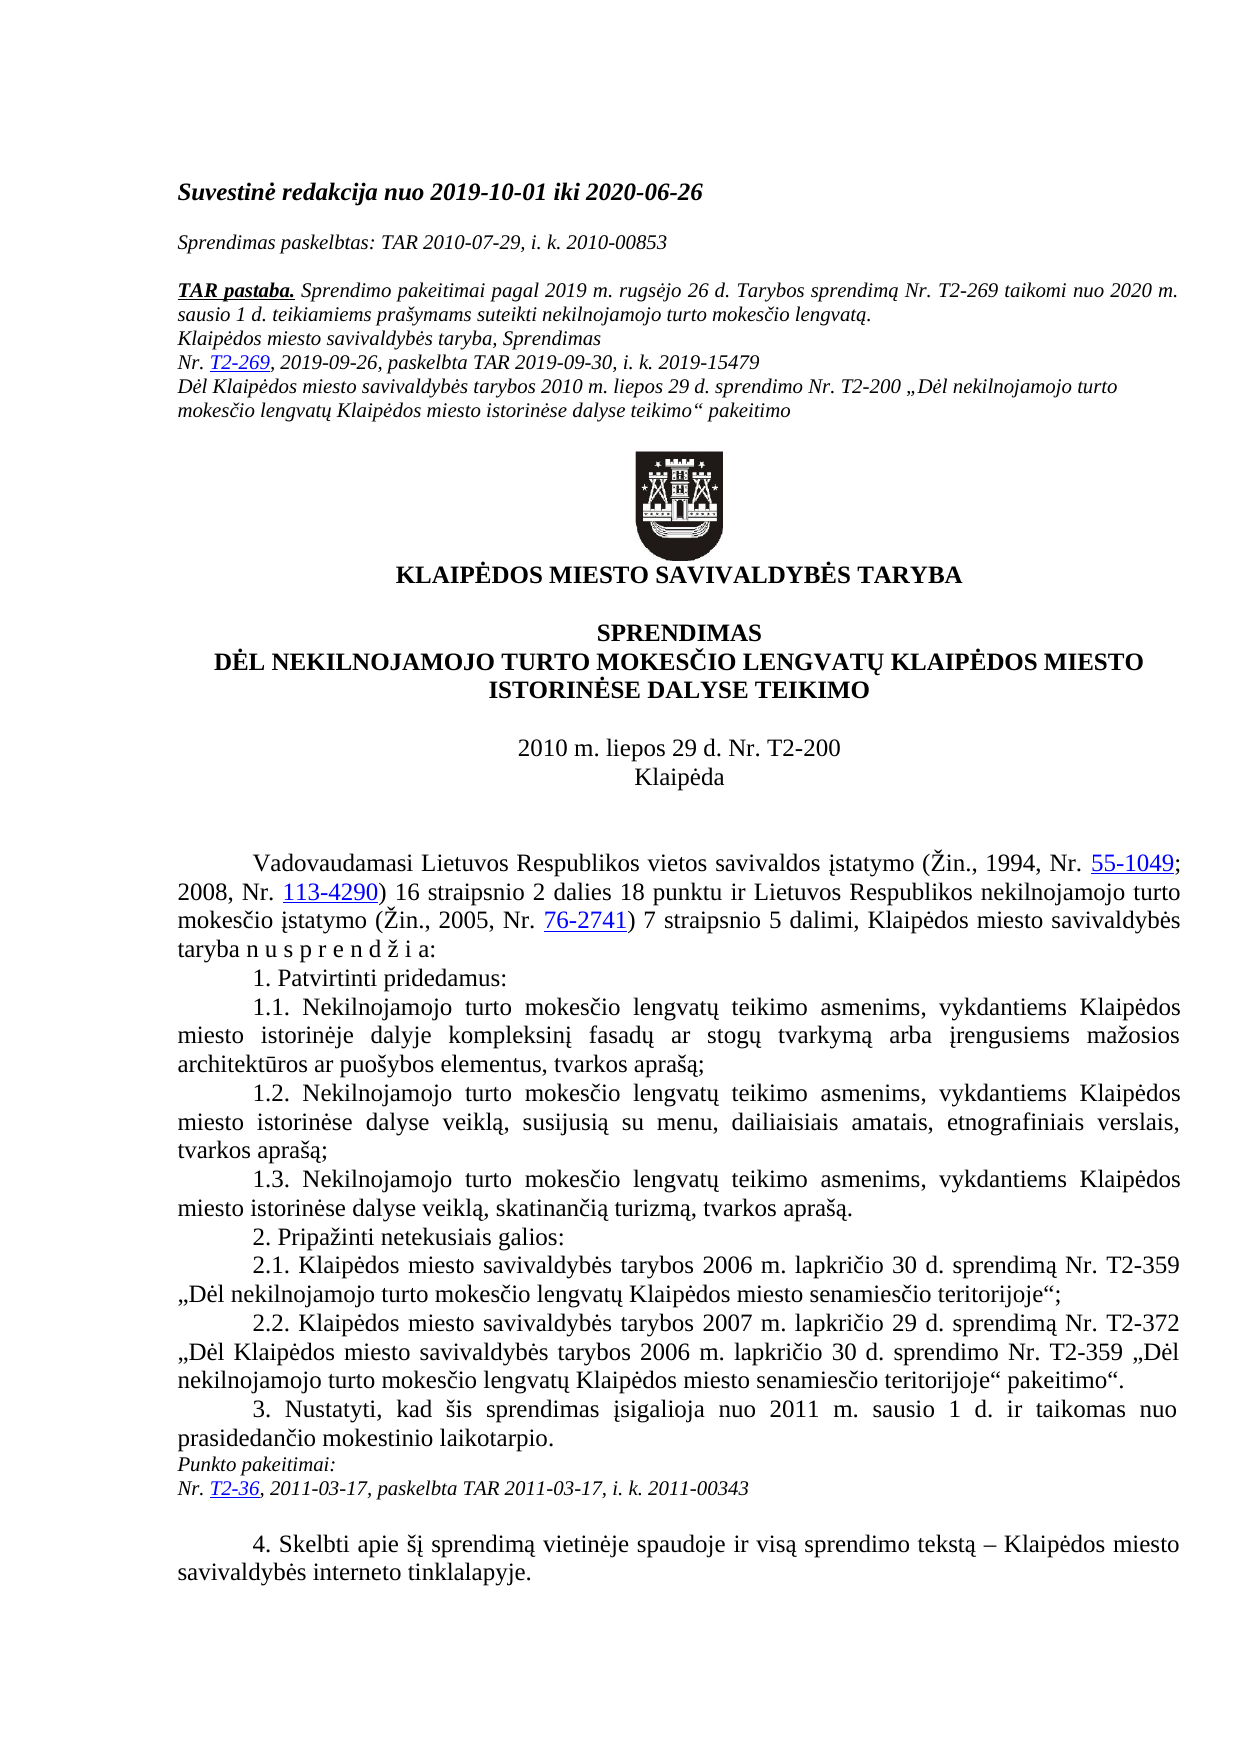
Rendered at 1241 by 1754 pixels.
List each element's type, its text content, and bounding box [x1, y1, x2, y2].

text Nr. T2-36, 2011-03-17, paskelbta TAR 2011-03-17, i. k. 2011-00343 [177, 1476, 1181, 1500]
text 2.1. Klaipėdos miesto savivaldybės tarybos 2006 m. lapkričio 30 d. sprendimą Nr. T2-359 „Dėl nekilnojamojo turto mokesčio lengvatų Klaipėdos miesto senamiesčio teritorijoje“; [177, 1251, 1181, 1308]
text 1.2. Nekilnojamojo turto mokesčio lengvatų teikimo asmenims, vykdantiems Klaipėdos miesto istorinėse dalyse veiklą, susijusią su menu, dailiaisiais amatais, etnografiniais verslais, tvarkos aprašą; [177, 1078, 1181, 1164]
text 1. Patvirtinti pridedamus: [177, 963, 1181, 992]
text 4. Skelbti apie šį sprendimą vietinėje spaudoje ir visą sprendimo tekstą – Klaipėdos miesto savivaldybės interneto tinklalapyje. [177, 1529, 1181, 1586]
text Punkto pakeitimai: [177, 1452, 1181, 1476]
text 1.1. Nekilnojamojo turto mokesčio lengvatų teikimo asmenims, vykdantiems Klaipėdos miesto istorinėje dalyje kompleksinį fasadų ar stogų tvarkymą arba įrengusiems mažosios architektūros ar puošybos elementus, tvarkos aprašą; [177, 992, 1181, 1078]
text Klaipėda [177, 762, 1181, 791]
text SPRENDIMAS [177, 618, 1181, 647]
text 2010 m. liepos 29 d. Nr. T2-200 [177, 733, 1181, 762]
text Dėl Klaipėdos miesto savivaldybės tarybos 2010 m. liepos 29 d. sprendimo Nr. T2-200 „Dėl nekilnojamojo turto mokesčio lengvatų Klaipėdos miesto istorinėse dalyse teikimo“ pakeitimo [177, 374, 1181, 422]
text Sprendimas paskelbtas: TAR 2010-07-29, i. k. 2010-00853 [177, 230, 1181, 254]
text Nr. T2-269, 2019-09-26, paskelbta TAR 2019-09-30, i. k. 2019-15479 [177, 350, 1181, 374]
text 1.3. Nekilnojamojo turto mokesčio lengvatų teikimo asmenims, vykdantiems Klaipėdos miesto istorinėse dalyse veiklą, skatinančią turizmą, tvarkos aprašą. [177, 1164, 1181, 1222]
text 3. Nustatyti, kad šis sprendimas įsigalioja nuo 2011 m. sausio 1 d. ir taikomas nuo prasidedančio mokestinio laikotarpio. [177, 1394, 1179, 1452]
text Vadovaudamasi Lietuvos Respublikos vietos savivaldos įstatymo (Žin., 1994, Nr. 55-1049; 2008, Nr. 113-4290) 16 straipsnio 2 dalies 18 punktu ir Lietuvos Respublikos nekilnojamojo turto mokesčio įstatymo (Žin., 2005, Nr. 76-2741) 7 straipsnio 5 dalimi, Klaipėdos miesto savivaldybės taryba nusprendžia: [177, 848, 1181, 963]
text 2.2. Klaipėdos miesto savivaldybės tarybos 2007 m. lapkričio 29 d. sprendimą Nr. T2-372 „Dėl Klaipėdos miesto savivaldybės tarybos 2006 m. lapkričio 30 d. sprendimo Nr. T2-359 „Dėl nekilnojamojo turto mokesčio lengvatų Klaipėdos miesto senamiesčio teritorijoje“ pakeitimo“. [177, 1308, 1181, 1394]
text Klaipėdos miesto savivaldybės taryba, Sprendimas [177, 326, 1181, 350]
text 2. Pripažinti netekusiais galios: [177, 1222, 1181, 1251]
text TAR pastaba. Sprendimo pakeitimai pagal 2019 m. rugsėjo 26 d. Tarybos sprendimą Nr. T2-269 taikomi nuo 2020 m. sausio 1 d. teikiamiems prašymams suteikti nekilnojamojo turto mokesčio lengvatą. [177, 278, 1181, 326]
text Suvestinė redakcija nuo 2019-10-01 iki 2020-06-26 [177, 177, 1181, 206]
text DĖL NEKILNOJAMOJO TURTO MOKESČIO LENGVATŲ KLAIPĖDOS MIESTO ISTORINĖSE DALYSE TEIKIMO [177, 647, 1181, 704]
text KLAIPĖDOS MIESTO SAVIVALDYBĖS TARYBA [177, 561, 1181, 589]
